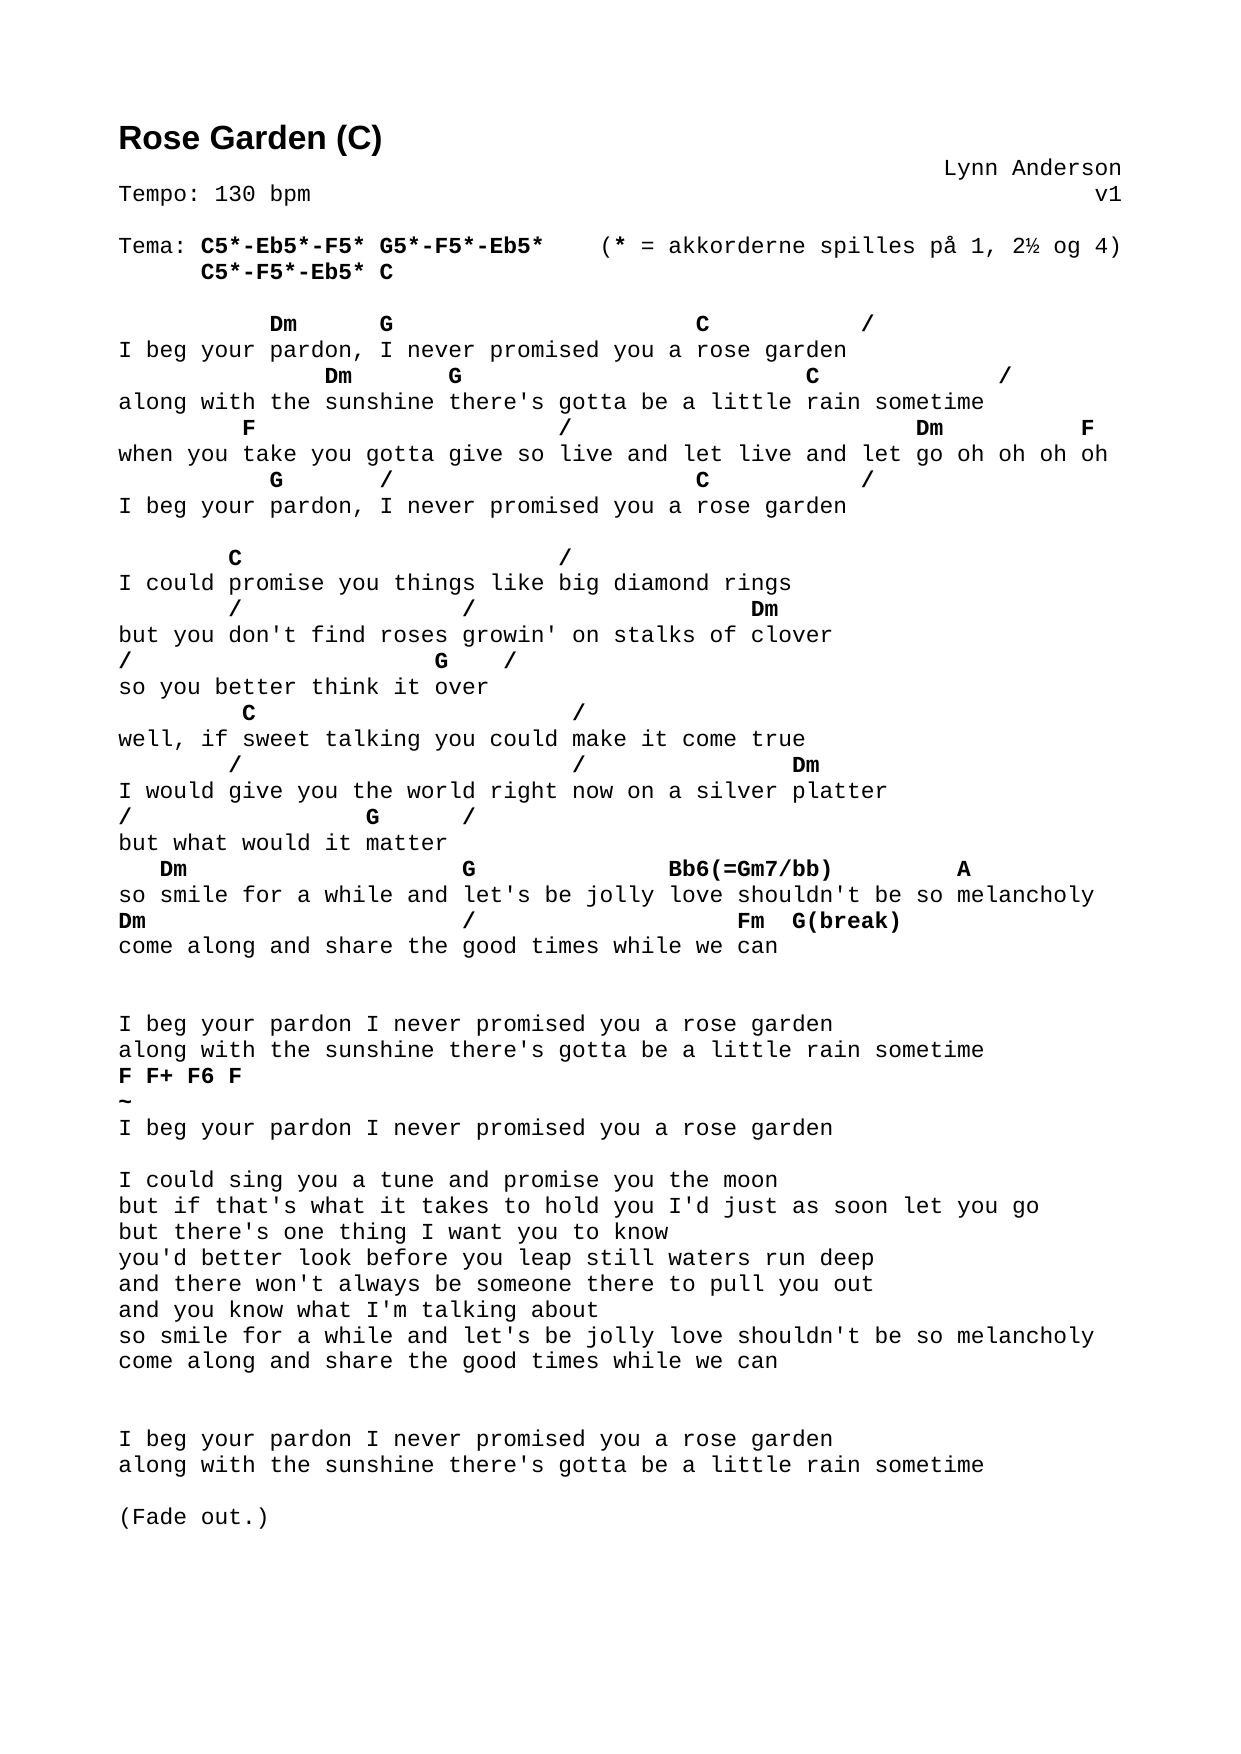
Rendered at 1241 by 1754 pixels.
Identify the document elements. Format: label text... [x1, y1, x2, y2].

text G / C / [118, 468, 1122, 494]
text I beg your pardon, I never promised you a rose garden [118, 494, 1122, 520]
text F / Dm F [118, 416, 1122, 442]
text but if that's what it takes to hold you I'd just as soon let you go [118, 1194, 1122, 1220]
text I could promise you things like big diamond rings [118, 572, 1122, 598]
text Dm G Bb6(=Gm7/bb) A [118, 857, 1122, 883]
text C5*-F5*-Eb5* C [118, 261, 1122, 286]
text Tempo: 130 bpm v1 [118, 183, 1122, 209]
text so smile for a while and let's be jolly love shouldn't be so melancholy [118, 883, 1122, 909]
subtitle Rose Garden (C) [118, 118, 1122, 157]
text come along and share the good times while we can [118, 935, 1122, 961]
text Lynn Anderson [118, 157, 1122, 183]
text when you take you gotta give so live and let live and let go oh oh oh oh [118, 442, 1122, 468]
text along with the sunshine there's gotta be a little rain sometime [118, 1039, 1122, 1064]
text I could sing you a tune and promise you the moon [118, 1168, 1122, 1194]
text but you don't find roses growin' on stalks of clover [118, 624, 1122, 649]
text / / Dm [118, 598, 1122, 624]
text along with the sunshine there's gotta be a little rain sometime [118, 390, 1122, 416]
text ~ [118, 1091, 1122, 1116]
text C / [118, 546, 1122, 572]
text C / [118, 701, 1122, 727]
text and there won't always be someone there to pull you out [118, 1272, 1122, 1298]
text but what would it matter [118, 831, 1122, 857]
text come along and share the good times while we can [118, 1350, 1122, 1376]
text I beg your pardon I never promised you a rose garden [118, 1428, 1122, 1454]
text but there's one thing I want you to know [118, 1220, 1122, 1246]
text well, if sweet talking you could make it come true [118, 727, 1122, 753]
text I beg your pardon I never promised you a rose garden [118, 1116, 1122, 1142]
text Dm G C / [118, 312, 1122, 338]
text F F+ F6 F [118, 1064, 1122, 1091]
text I beg your pardon I never promised you a rose garden [118, 1013, 1122, 1039]
text / G / [118, 649, 1122, 676]
text Dm / Fm G(break) [118, 909, 1122, 935]
text Tema: C5*-Eb5*-F5* G5*-F5*-Eb5* (* = akkorderne spilles på 1, 2½ og 4) [118, 234, 1122, 261]
text so you better think it over [118, 676, 1122, 701]
text (Fade out.) [118, 1506, 1122, 1531]
text I would give you the world right now on a silver platter [118, 779, 1122, 805]
text you'd better look before you leap still waters run deep [118, 1246, 1122, 1272]
text Dm G C / [118, 364, 1122, 390]
text and you know what I'm talking about [118, 1298, 1122, 1324]
text so smile for a while and let's be jolly love shouldn't be so melancholy [118, 1324, 1122, 1350]
text / / Dm [118, 753, 1122, 779]
text / G / [118, 805, 1122, 831]
text along with the sunshine there's gotta be a little rain sometime [118, 1454, 1122, 1479]
text I beg your pardon, I never promised you a rose garden [118, 338, 1122, 364]
